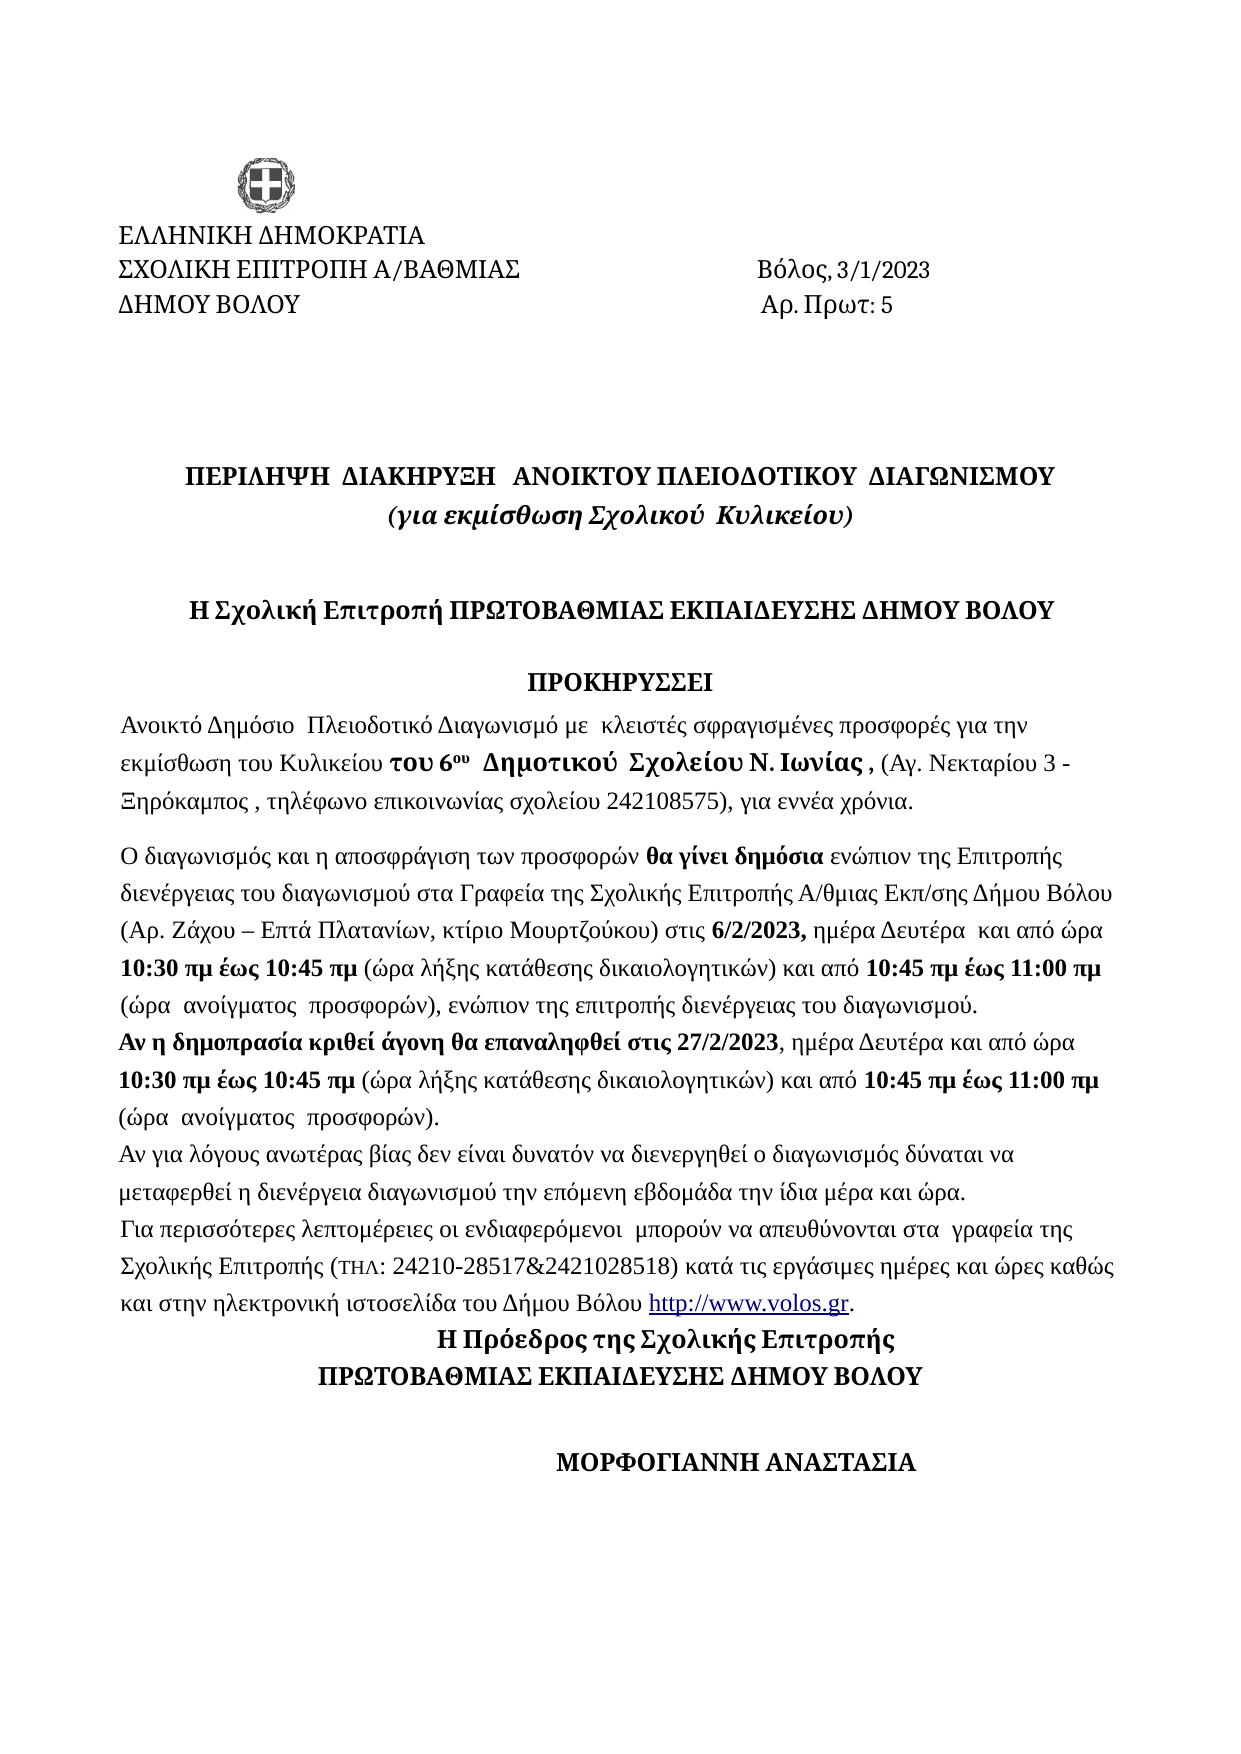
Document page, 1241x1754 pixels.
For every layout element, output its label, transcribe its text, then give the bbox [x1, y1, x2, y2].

text ΣΧΟΛΙΚΗ ΕΠΙΤΡΟΠΗ Α/ΒΑΘΜΙΑΣ Βόλος, 3/1/2023 [118, 256, 1122, 285]
text ΕΛΛΗΝΙΚΗ ΔΗΜΟΚΡΑΤΙΑ [118, 222, 1122, 250]
text ΠΕΡΙΛΗΨΗ ΔΙΑΚΗΡΥΞΗ ΑΝΟΙΚΤΟΥ ΠΛΕΙΟΔΟΤΙΚΟΥ ΔΙΑΓΩΝΙΣΜΟΥ [118, 463, 1122, 492]
text Αν για λόγους ανωτέρας βίας δεν είναι δυνατόν να διενεργηθεί ο διαγωνισμός δύναται να μεταφερθεί η διενέργεια διαγωνισμού την επόμενη εβδομάδα την ίδια μέρα και ώρα. [118, 1139, 1122, 1205]
text Για περισσότερες λεπτομέρειες οι ενδιαφερόμενοι μπορούν να απευθύνονται στα γραφεία της Σχολικής Επιτροπής (τηλ: 24210-28517&2421028518) κατά τις εργάσιμες ημέρες και ώρες καθώς και στην ηλεκτρονική ιστοσελίδα του Δήμου Βόλου http://www.volos.gr. [120, 1214, 1122, 1317]
text Αν η δημοπρασία κριθεί άγονη θα επαναληφθεί στις 27/2/2023, ημέρα Δευτέρα και από ώρα 10:30 πμ έως 10:45 πμ (ώρα λήξης κατάθεσης δικαιολογητικών) και από 10:45 πμ έως 11:00 πμ (ώρα ανοίγματος προσφορών). [118, 1027, 1122, 1131]
text ΔΗΜΟΥ ΒΟΛΟΥ Αρ. Πρωτ: 5 [118, 291, 1122, 319]
text Ανοικτό Δημόσιο Πλειοδοτικό Διαγωνισμό με κλειστές σφραγισμένες προσφορές για την εκμίσθωση του Κυλικείου του 6ου Δημοτικού Σχολείου Ν. Ιωνίας , (Αγ. Νεκταρίου 3 -Ξηρόκαμπος , τηλέφωνο επικοινωνίας σχολείου 242108575), για εννέα χρόνια. [120, 711, 1122, 815]
text Ο διαγωνισμός και η αποσφράγιση των προσφορών θα γίνει δημόσια ενώπιον της Επιτροπής διενέργειας του διαγωνισμού στα Γραφεία της Σχολικής Επιτροπής Α/θμιας Εκπ/σης Δήμου Βόλου (Αρ. Ζάχου – Επτά Πλατανίων, κτίριο Μουρτζούκου) στις 6/2/2023, ημέρα Δευτέρα και από ώρα 10:30 πμ έως 10:45 πμ (ώρα λήξης κατάθεσης δικαιολογητικών) και από 10:45 πμ έως 11:00 πμ (ώρα ανοίγματος προσφορών), ενώπιον της επιτροπής διενέργειας του διαγωνισμού. [120, 841, 1122, 1019]
text Η Πρόεδρος της Σχολικής Επιτροπής [120, 1326, 1122, 1354]
text ΜΟΡΦΟΓΙΑΝΝΗ ΑΝΑΣΤΑΣΙΑ [512, 1449, 1122, 1478]
text Η Σχολική Επιτροπή ΠΡΩΤΟΒΑΘΜΙΑΣ ΕΚΠΑΙΔΕΥΣΗΣ ΔΗΜΟΥ ΒΟΛΟΥ [121, 597, 1122, 626]
text ΠΡΟΚΗΡΥΣΣΕΙ [118, 669, 1122, 698]
text (για εκμίσθωση Σχολικού Κυλικείου) [121, 502, 1122, 531]
text ΠΡΩΤΟΒΑΘΜΙΑΣ ΕΚΠΑΙΔΕΥΣΗΣ ΔΗΜΟΥ ΒΟΛΟΥ [118, 1363, 1122, 1392]
